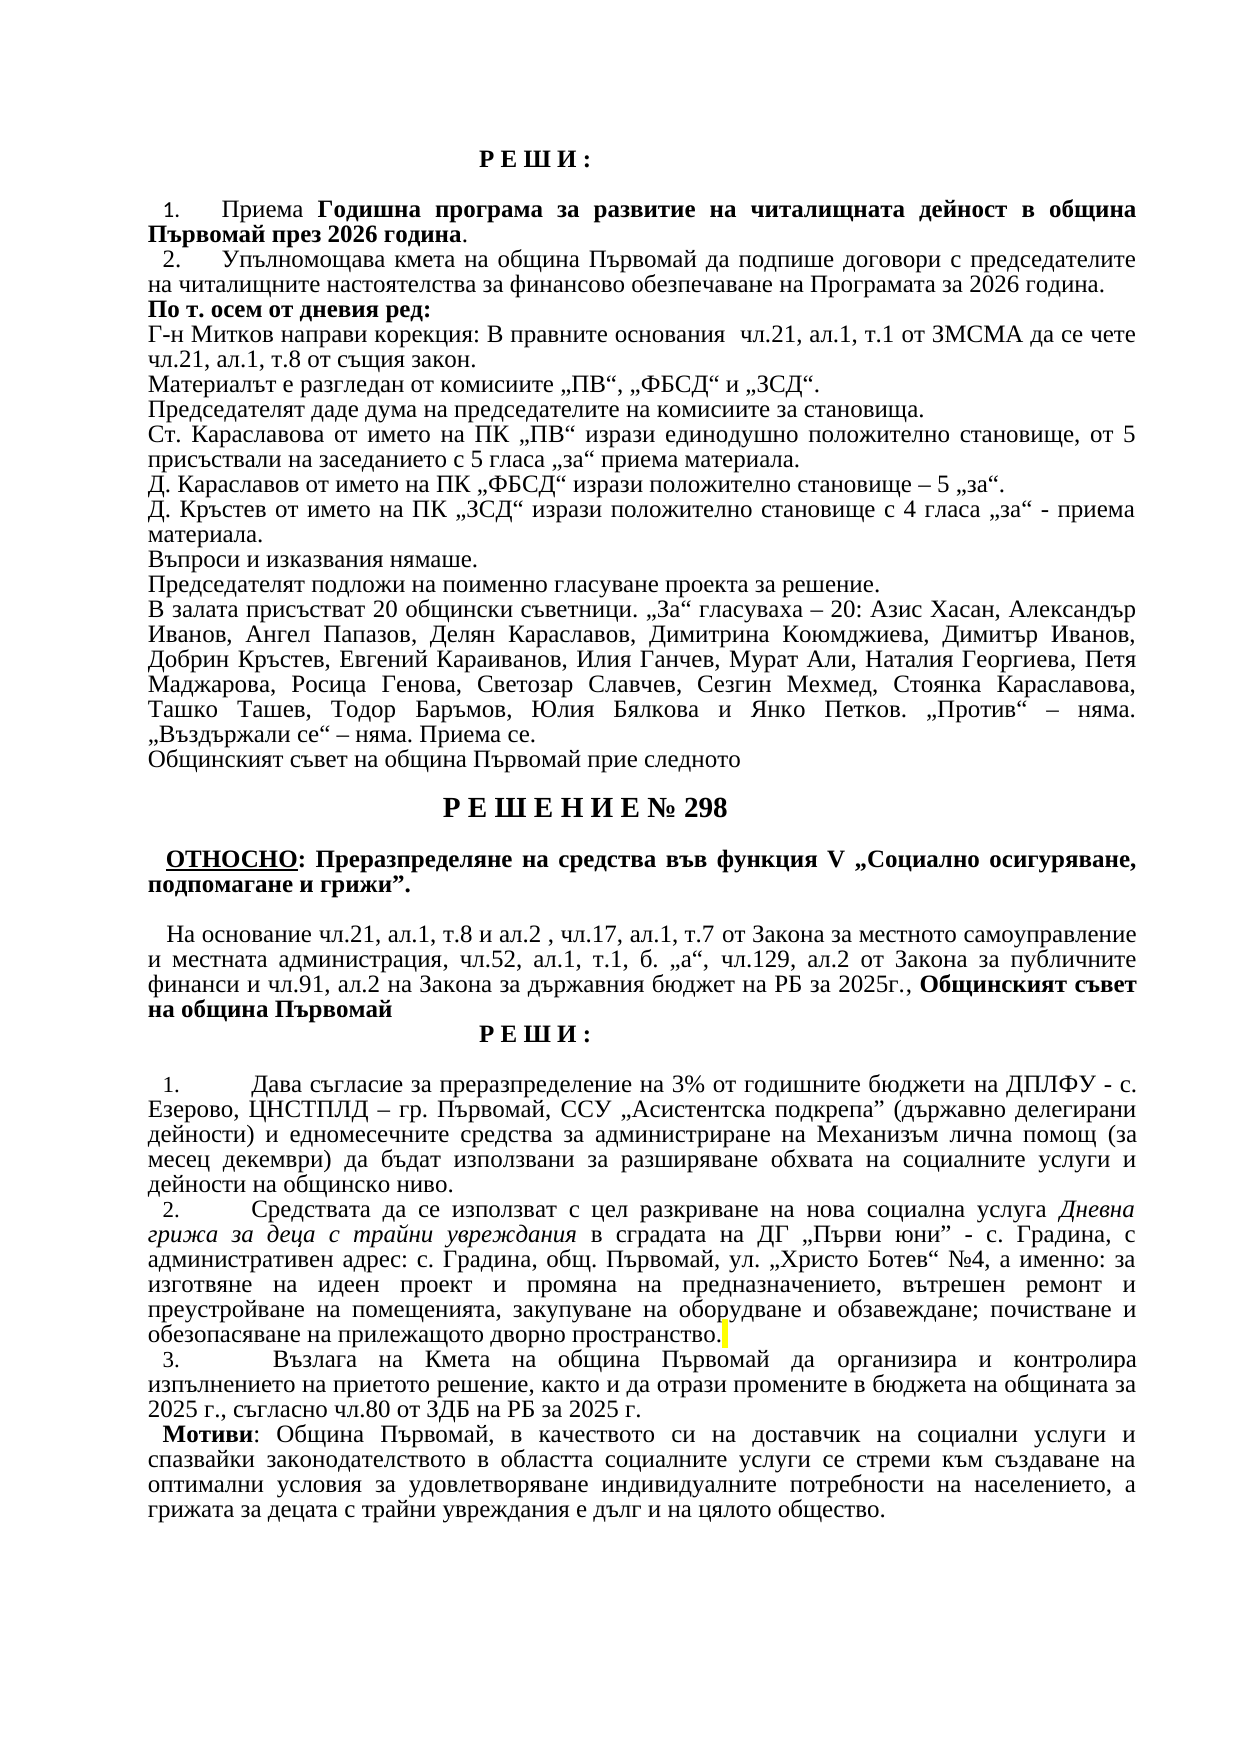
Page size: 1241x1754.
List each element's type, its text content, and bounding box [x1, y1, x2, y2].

text Р Е Ш И : [148, 148, 1137, 173]
text В залата присъстват 20 общински съветници. „За“ гласуваха – 20: Азис Хасан, Александър Иванов, Ангел Папазов, Делян Караславов, Димитрина Коюмджиева, Димитър Иванов, Добрин Кръстев, Евгений Караиванов, Илия Ганчев, Мурат Али, Наталия Георгиева, Петя Маджарова, Росица Генова, Светозар Славчев, Сезгин Мехмед, Стоянка Караславова, Ташко Ташев, Тодор Баръмов, Юлия Бялкова и Янко Петков. „Против“ – няма. „Въздържали се“ – няма. Приема се. [148, 598, 1137, 748]
text Ст. Караславова от името на ПК „ПВ“ изрази единодушно положително становище, от 5 присъствали на заседанието с 5 гласа „за“ приема материала. [148, 423, 1137, 473]
text Г-н Митков направи корекция: В правните основания чл.21, ал.1, т.1 от ЗМСМА да се чете чл.21, ал.1, т.8 от същия закон. [148, 323, 1137, 373]
list Възлага на Кмета на община Първомай да организира и контролира изпълнението на приетото решение, както и да отрази промените в бюджета на общината за 2025 г., съгласно чл.80 от ЗДБ на РБ за 2025 г. [148, 1348, 1137, 1423]
list Дава съгласие за преразпределение на 3% от годишните бюджети на ДПЛФУ - с. Езерово, ЦНСТПЛД – гр. Първомай, ССУ „Асистентска подкрепа” (държавно делегирани дейности) и едномесечните средства за администриране на Механизъм лична помощ (за месец декември) да бъдат използвани за разширяване обхвата на социалните услуги и дейности на общинско ниво. [148, 1073, 1137, 1198]
text На основание чл.21, ал.1, т.8 и ал.2 , чл.17, ал.1, т.7 от Закона за местното самоуправление и местната администрация, чл.52, ал.1, т.1, б. „а“, чл.129, ал.2 от Закона за публичните финанси и чл.91, ал.2 на Закона за държавния бюджет на РБ за 2025г., Общинският съвет на община Първомай [148, 923, 1137, 1023]
text Председателят даде дума на председателите на комисиите за становища. [148, 398, 1137, 423]
text Председателят подложи на поименно гласуване проекта за решение. [148, 573, 1137, 598]
text Р Е Ш Е Н И Е № 298 [443, 798, 1137, 823]
text Въпроси и изказвания нямаше. [148, 548, 1137, 573]
text ОТНОСНО: Преразпределяне на средства във функция V „Социално осигуряване, подпомагане и грижи”. [148, 848, 1137, 898]
text Общинският съвет на община Първомай прие следното [148, 748, 1137, 773]
text Материалът е разгледан от комисиите „ПВ“, „ФБСД“ и „ЗСД“. [148, 373, 1137, 398]
text Мотиви: Община Първомай, в качеството си на доставчик на социални услуги и спазвайки законодателството в областта социалните услуги се стреми към създаване на оптимални условия за удовлетворяване индивидуалните потребности на населението, а грижата за децата с трайни увреждания е дълг и на цялото общество. [148, 1423, 1137, 1523]
text Д. Кръстев от името на ПК „ЗСД“ изрази положително становище с 4 гласа „за“ - приема материала. [148, 498, 1137, 548]
text Д. Караславов от името на ПК „ФБСД“ изрази положително становище – 5 „за“. [148, 473, 1137, 498]
text Р Е Ш И : [148, 1023, 1137, 1048]
list Упълномощава кмета на община Първомай да подпише договори с председателите на читалищните настоятелства за финансово обезпечаване на Програмата за 2026 година. [148, 248, 1137, 298]
list Средствата да се използват с цел разкриване на нова социална услуга Дневна грижа за деца с трайни увреждания в сградата на ДГ „Първи юни” - с. Градина, с административен адрес: с. Градина, общ. Първомай, ул. „Христо Ботев“ №4, а именно: за изготвяне на идеен проект и промяна на предназначението, вътрешен ремонт и преустройване на помещенията, закупуване на оборудване и обзавеждане; почистване и обезопасяване на прилежащото дворно пространство. [148, 1198, 1137, 1348]
list Приема Годишна програма за развитие на читалищната дейност в община Първомай през 2026 година. [148, 198, 1137, 248]
text По т. осем от дневия ред: [148, 298, 1137, 323]
